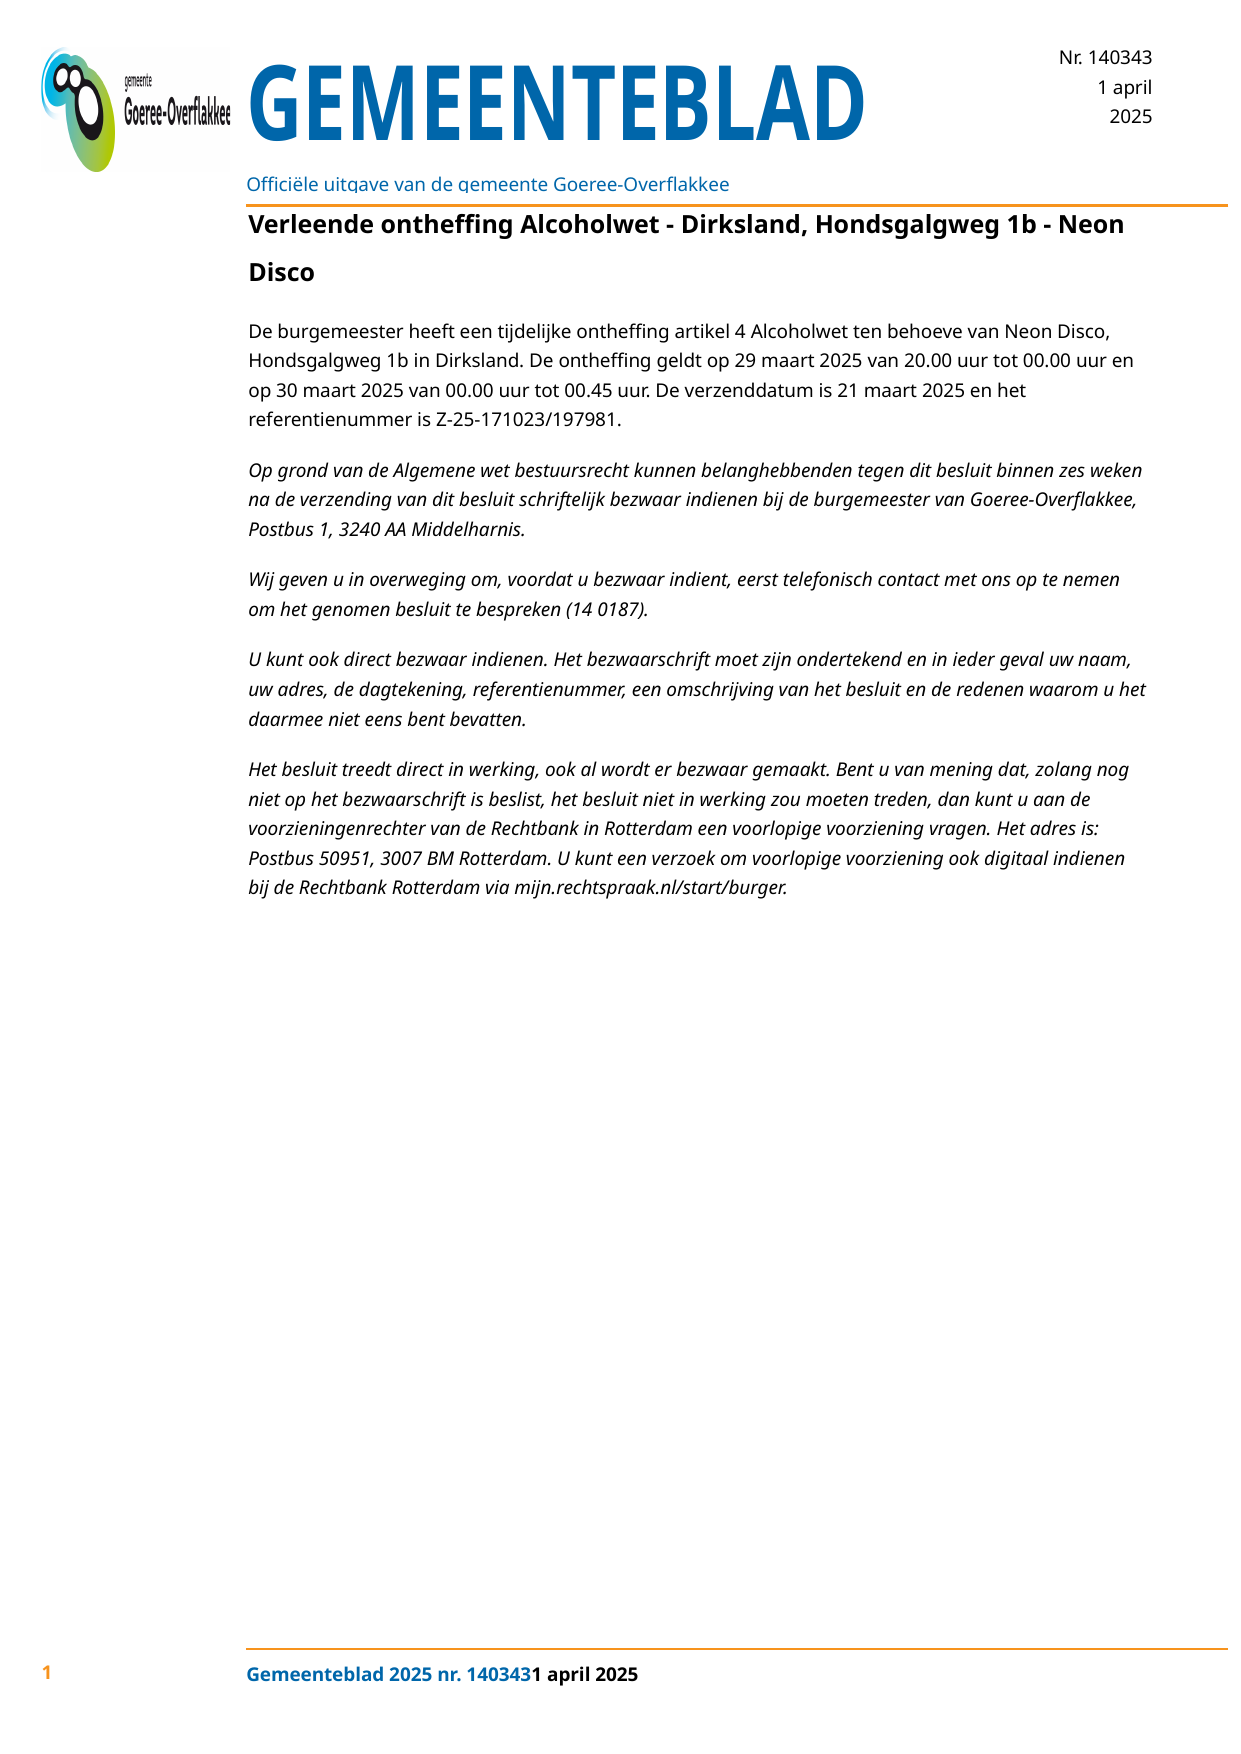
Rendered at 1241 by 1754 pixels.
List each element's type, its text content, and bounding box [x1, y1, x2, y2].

text Het besluit treedt direct in werking, ook al wordt er bezwaar gemaakt. Bent u van mening dat, zolang nog niet op het bezwaarschrift is beslist, het besluit niet in werking zou moeten treden, dan kunt u aan de voorzieningenrechter van de Rechtbank in Rotterdam een voorlopige voorziening vragen. Het adres is: Postbus 50951, 3007 BM Rotterdam. U kunt een verzoek om voorlopige voorziening ook digitaal indienen bij de Rechtbank Rotterdam via mijn.rechtspraak.nl/start/burger. [248, 756, 1152, 900]
text Verleende ontheffing Alcoholwet - Dirksland, Hondsgalgweg 1b - Neon Disco [248, 207, 1152, 288]
text Op grond van de Algemene wet bestuursrecht kunnen belanghebbenden tegen dit besluit binnen zes weken na de verzending van dit besluit schriftelijk bezwaar indienen bij de burgemeester van Goeree-Overflakkee, Postbus 1, 3240 AA Middelharnis. [248, 457, 1152, 542]
text U kunt ook direct bezwaar indienen. Het bezwaarschrift moet zijn ondertekend en in ieder geval uw naam, uw adres, de dagtekening, referentienummer, een omschrijving van het besluit en de redenen waarom u het daarmee niet eens bent bevatten. [248, 647, 1152, 732]
text Wij geven u in overweging om, voordat u bezwaar indient, eerst telefonisch contact met ons op te nemen om het genomen besluit te bespreken (14 0187). [248, 567, 1152, 622]
text De burgemeester heeft een tijdelijke ontheffing artikel 4 Alcoholwet ten behoeve van Neon Disco, Hondsgalgweg 1b in Dirksland. De ontheffing geldt op 29 maart 2025 van 20.00 uur tot 00.00 uur en op 30 maart 2025 van 00.00 uur tot 00.45 uur. De verzenddatum is 21 maart 2025 en het referentienummer is Z-25-171023/197981. [248, 318, 1152, 432]
picture [41, 47, 231, 172]
